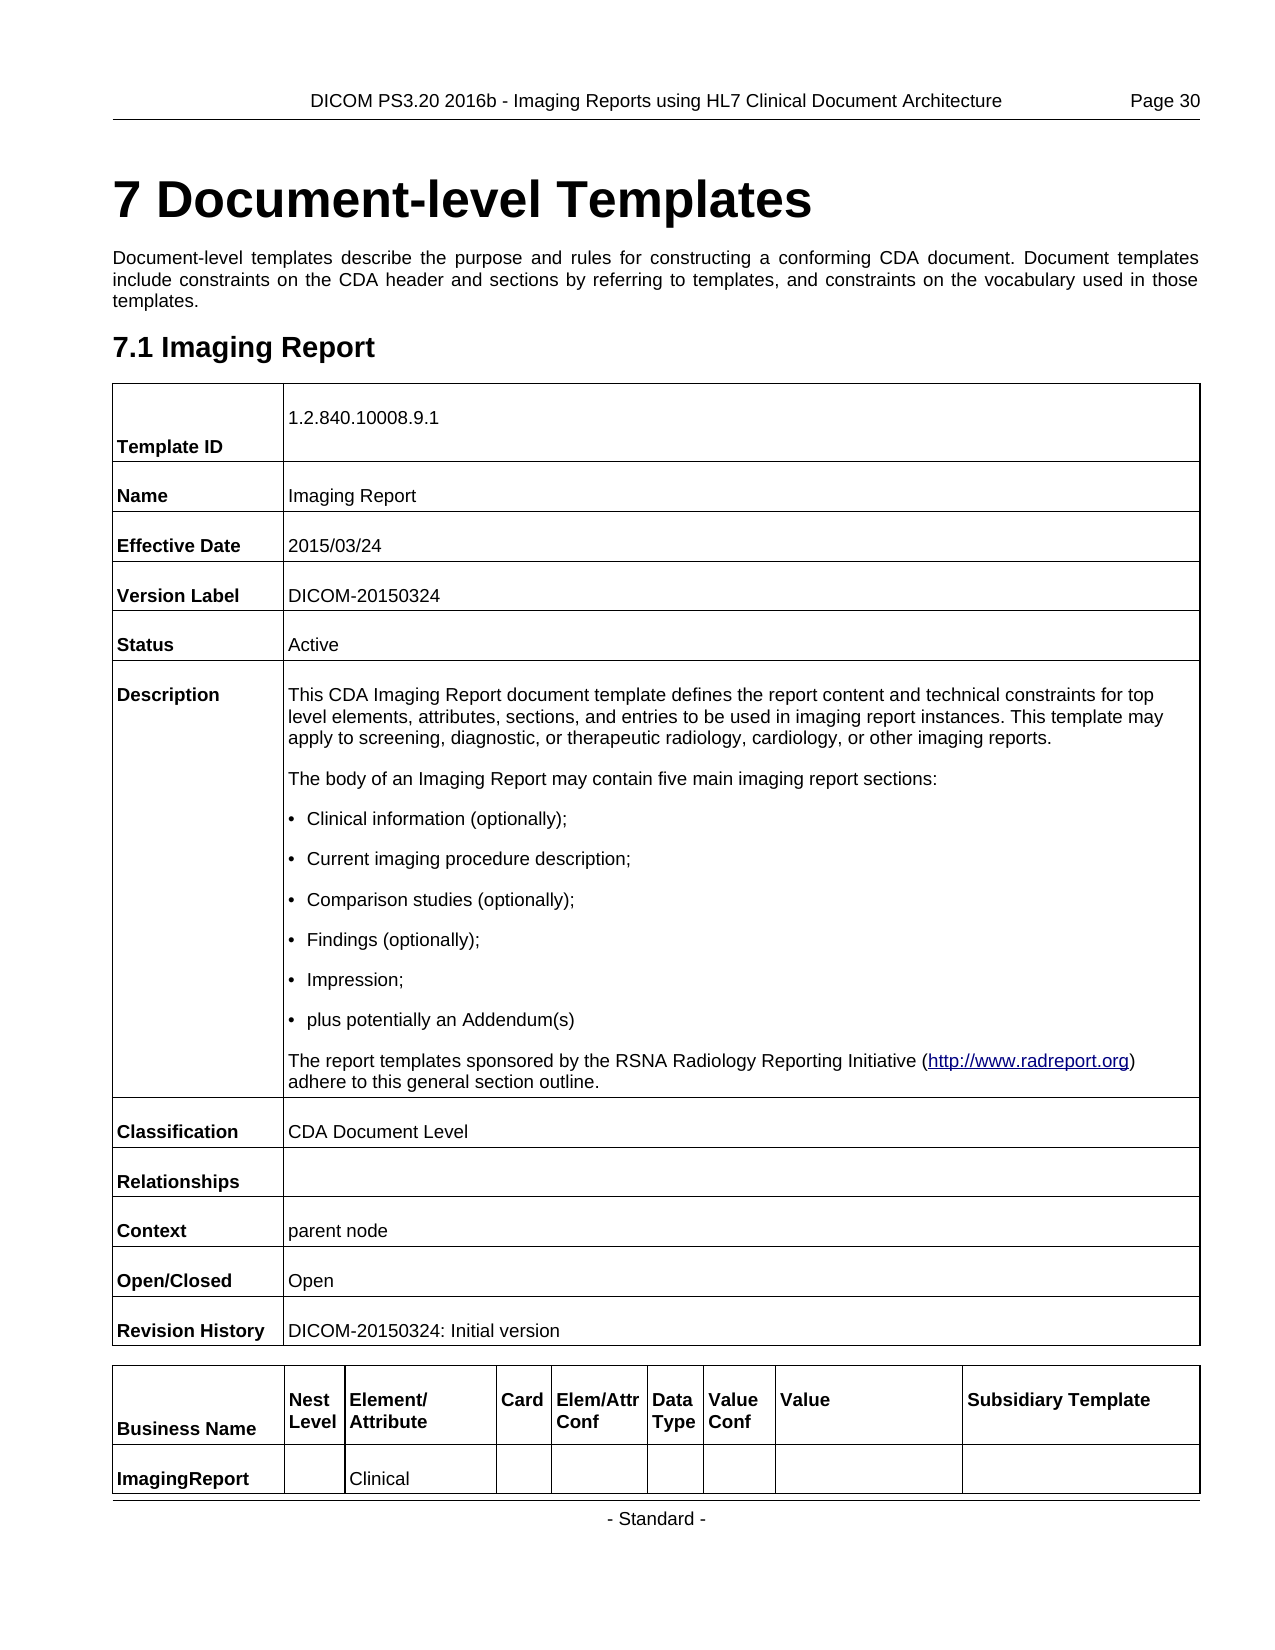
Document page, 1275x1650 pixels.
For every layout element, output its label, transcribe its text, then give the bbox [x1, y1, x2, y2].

table_header Data Type [648, 1366, 703, 1443]
table_cell Clinical​ [346, 1445, 496, 1493]
table_cell Open [284, 1247, 1199, 1296]
table_cell Imaging​Report [113, 1445, 284, 1493]
table_cell This CDA Imaging Report document template defines the report content and technical constraints for top level elements, attributes, sections, and entries to be used in imaging report instances. This template may apply to screening, diagnostic, or therapeutic radiology, cardiology, or other imaging reports. The body of an Imaging Report may contain five main imaging report sections: Clinical information (optionally); Current imaging procedure description; Comparison studies (optionally); Findings (optionally); Impression; plus potentially an Addendum(s) The report templates sponsored by the RSNA Radiology Reporting Initiative (http://​www.radreport.org) adhere to this general section outline. [284, 661, 1199, 1097]
table_header 1.2.840.10008.9.1 [284, 384, 1199, 461]
table_cell Effective Date [113, 512, 283, 561]
table_cell Classification [113, 1098, 283, 1147]
text Document-level templates describe the purpose and rules for constructing a conforming CDA document. Document templates include constraints on the CDA header and sections by referring to templates, and constraints on the vocabulary used in those templates. [112, 247, 1200, 312]
table_cell Relationships [113, 1148, 283, 1196]
table_cell 2015/03/24 [284, 512, 1199, 561]
table_cell [285, 1445, 344, 1493]
table_cell Active [284, 611, 1199, 660]
table_cell DICOM-20150324 [284, 562, 1199, 610]
table_header Elem/Attr Conf [552, 1366, 647, 1443]
table_header Value Conf [704, 1366, 775, 1443]
table_header Subsidiary Template [963, 1366, 1199, 1443]
table_cell parent node [284, 1197, 1199, 1246]
table_cell Revision History [113, 1297, 283, 1345]
text 7.1 Imaging Report [112, 331, 1200, 364]
table_cell CDA Document Level [284, 1098, 1199, 1147]
table_cell [704, 1445, 775, 1493]
table_cell [963, 1445, 1199, 1493]
table_cell Context [113, 1197, 283, 1246]
table_cell [284, 1148, 1199, 1196]
table_cell [648, 1445, 703, 1493]
table_cell DICOM-20150324: Initial version [284, 1297, 1199, 1345]
table_header Template ID [113, 384, 283, 461]
table_header Business Name [113, 1366, 284, 1443]
table_cell [497, 1445, 551, 1493]
table_cell [552, 1445, 647, 1493]
table_header Nest Level [285, 1366, 344, 1443]
table_header Value [776, 1366, 962, 1443]
table_cell Open/Closed [113, 1247, 283, 1296]
table_cell Imaging Report [284, 462, 1199, 511]
table_cell Version Label [113, 562, 283, 610]
table_cell Description [113, 661, 283, 1097]
table_cell [776, 1445, 962, 1493]
table_cell Name [113, 462, 283, 511]
table_header Element/​Attribute [346, 1366, 496, 1443]
table_cell Status [113, 611, 283, 660]
table_header Card [497, 1366, 551, 1443]
text 7 Document-level Templates [112, 169, 1200, 228]
